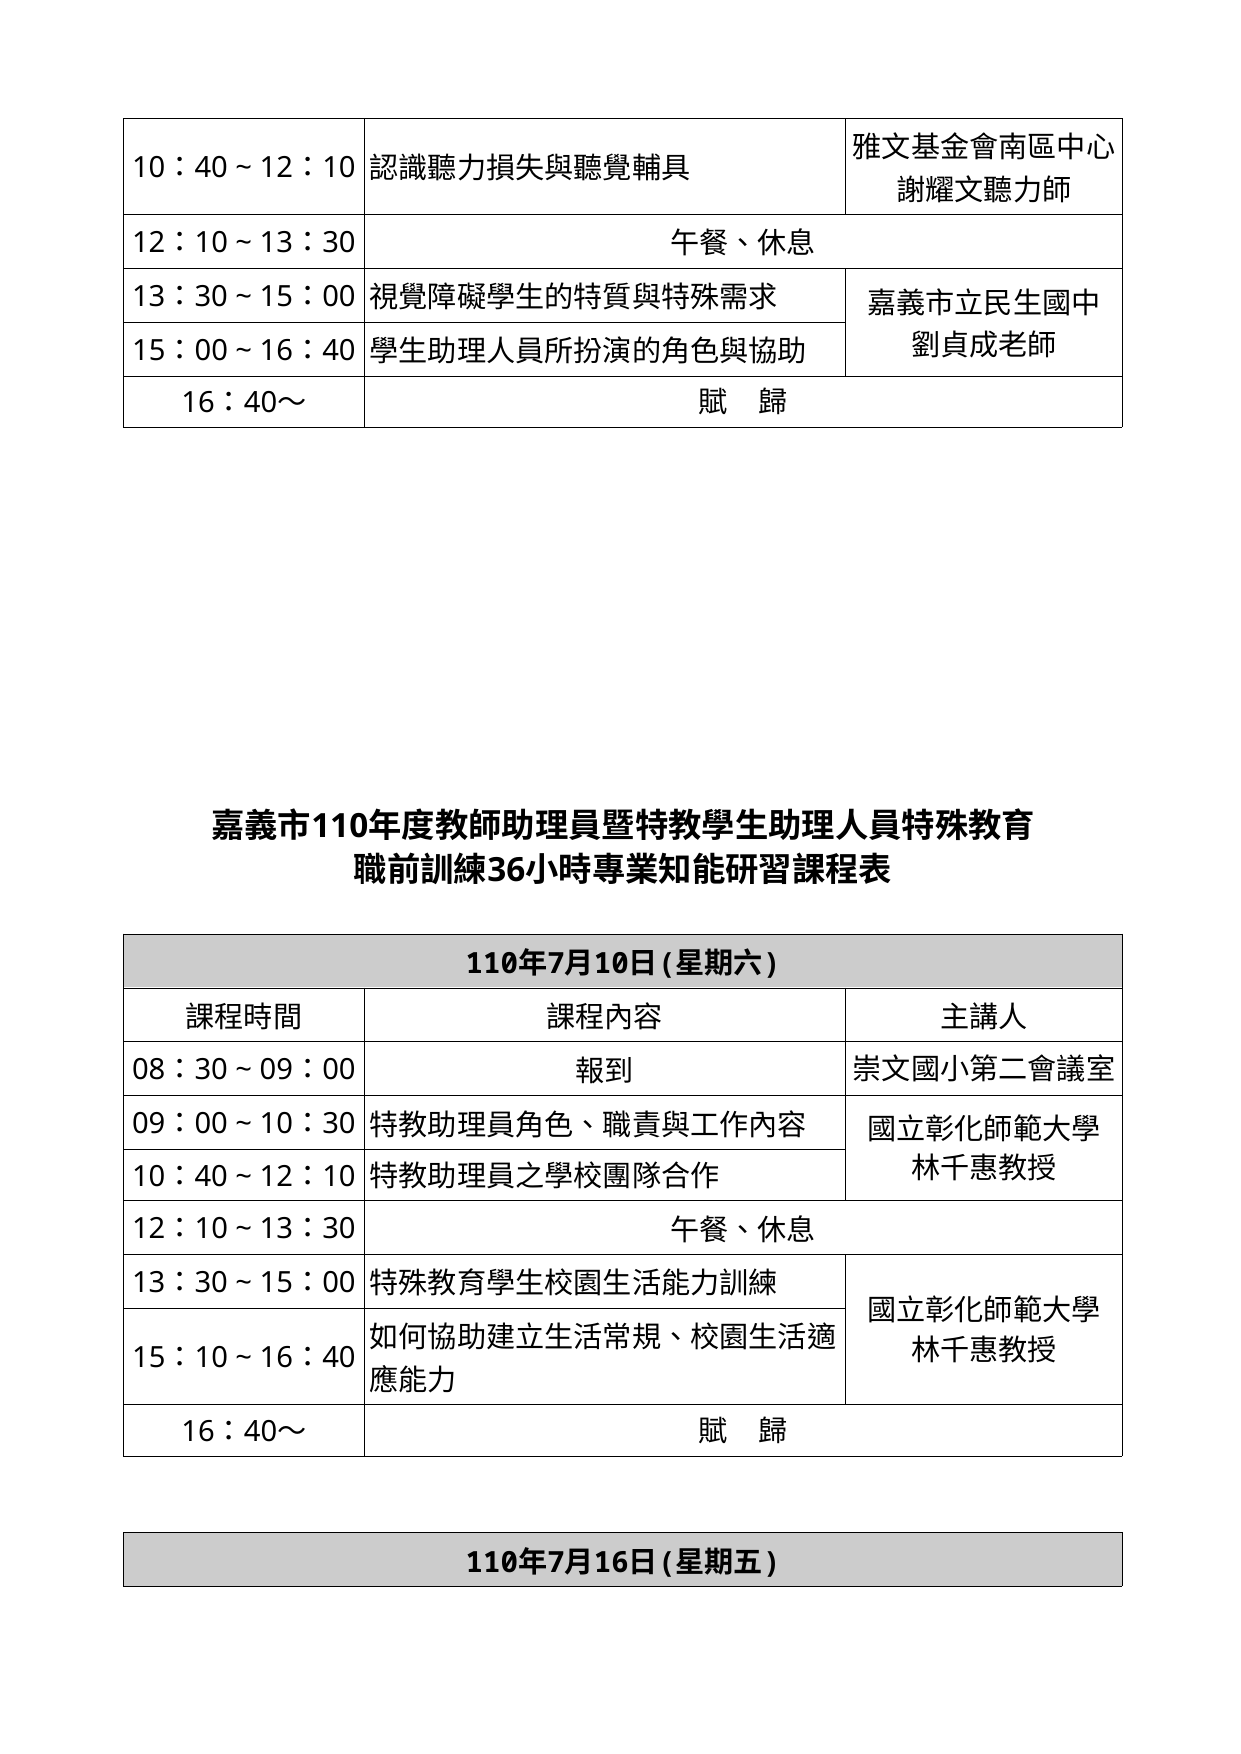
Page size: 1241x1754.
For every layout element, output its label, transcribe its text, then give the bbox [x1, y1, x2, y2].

table_cell 視覺障礙學生的特質與特殊需求 [365, 269, 845, 322]
table_cell 12：10 ~ 13：30 [124, 1201, 364, 1254]
table_cell 09：00 ~ 10：30 [124, 1096, 364, 1149]
table_cell 午餐、休息 [365, 1201, 1122, 1254]
table_cell 13：30 ~ 15：00 [124, 269, 364, 322]
table_cell 報到 [365, 1042, 845, 1095]
table_header 110年7月10日(星期六) [124, 935, 1122, 987]
table_cell 特殊教育學生校園生活能力訓練 [365, 1255, 845, 1308]
table_cell 認識聽力損失與聽覺輔具 [365, 119, 845, 214]
table_cell 特教助理員之學校團隊合作 [365, 1150, 845, 1200]
table_cell 崇文國小第二會議室 [846, 1042, 1122, 1095]
table_cell 學生助理人員所扮演的角色與協助 [365, 323, 845, 376]
table_cell 12：10 ~ 13：30 [124, 215, 364, 268]
table_cell 課程內容 [365, 989, 845, 1041]
table_cell 國立彰化師範大學 林千惠教授 [846, 1096, 1122, 1200]
table_cell 賦 歸 [365, 377, 1122, 427]
table_cell 10：40 ~ 12：10 [124, 119, 364, 214]
table_cell 15：00 ~ 16：40 [124, 323, 364, 376]
table_cell 特教助理員角色、職責與工作內容 [365, 1096, 845, 1149]
table_cell 國立彰化師範大學 林千惠教授 [846, 1255, 1122, 1404]
table_cell 13：30 ~ 15：00 [124, 1255, 364, 1308]
text 嘉義市110年度教師助理員暨特教學生助理人員特殊教育 [123, 802, 1122, 846]
table_cell 如何協助建立生活常規、校園生活適應能力 [365, 1309, 845, 1404]
table_cell 課程時間 [124, 989, 364, 1041]
table_cell 16：40～ [124, 1405, 364, 1456]
table_header 110年7月16日(星期五) [124, 1533, 1122, 1586]
table_cell 雅文基金會南區中心 謝耀文聽力師 [846, 119, 1122, 214]
table_cell 08：30 ~ 09：00 [124, 1042, 364, 1095]
table_cell 午餐、休息 [365, 215, 1122, 268]
table_cell 10：40 ~ 12：10 [124, 1150, 364, 1200]
table_cell 15：10 ~ 16：40 [124, 1309, 364, 1404]
table_cell 主講人 [846, 989, 1122, 1041]
table_cell 賦 歸 [365, 1405, 1122, 1456]
table_cell 嘉義市立民生國中 劉貞成老師 [846, 269, 1122, 376]
text 職前訓練36小時專業知能研習課程表 [123, 846, 1122, 890]
table_cell 16：40～ [124, 377, 364, 427]
